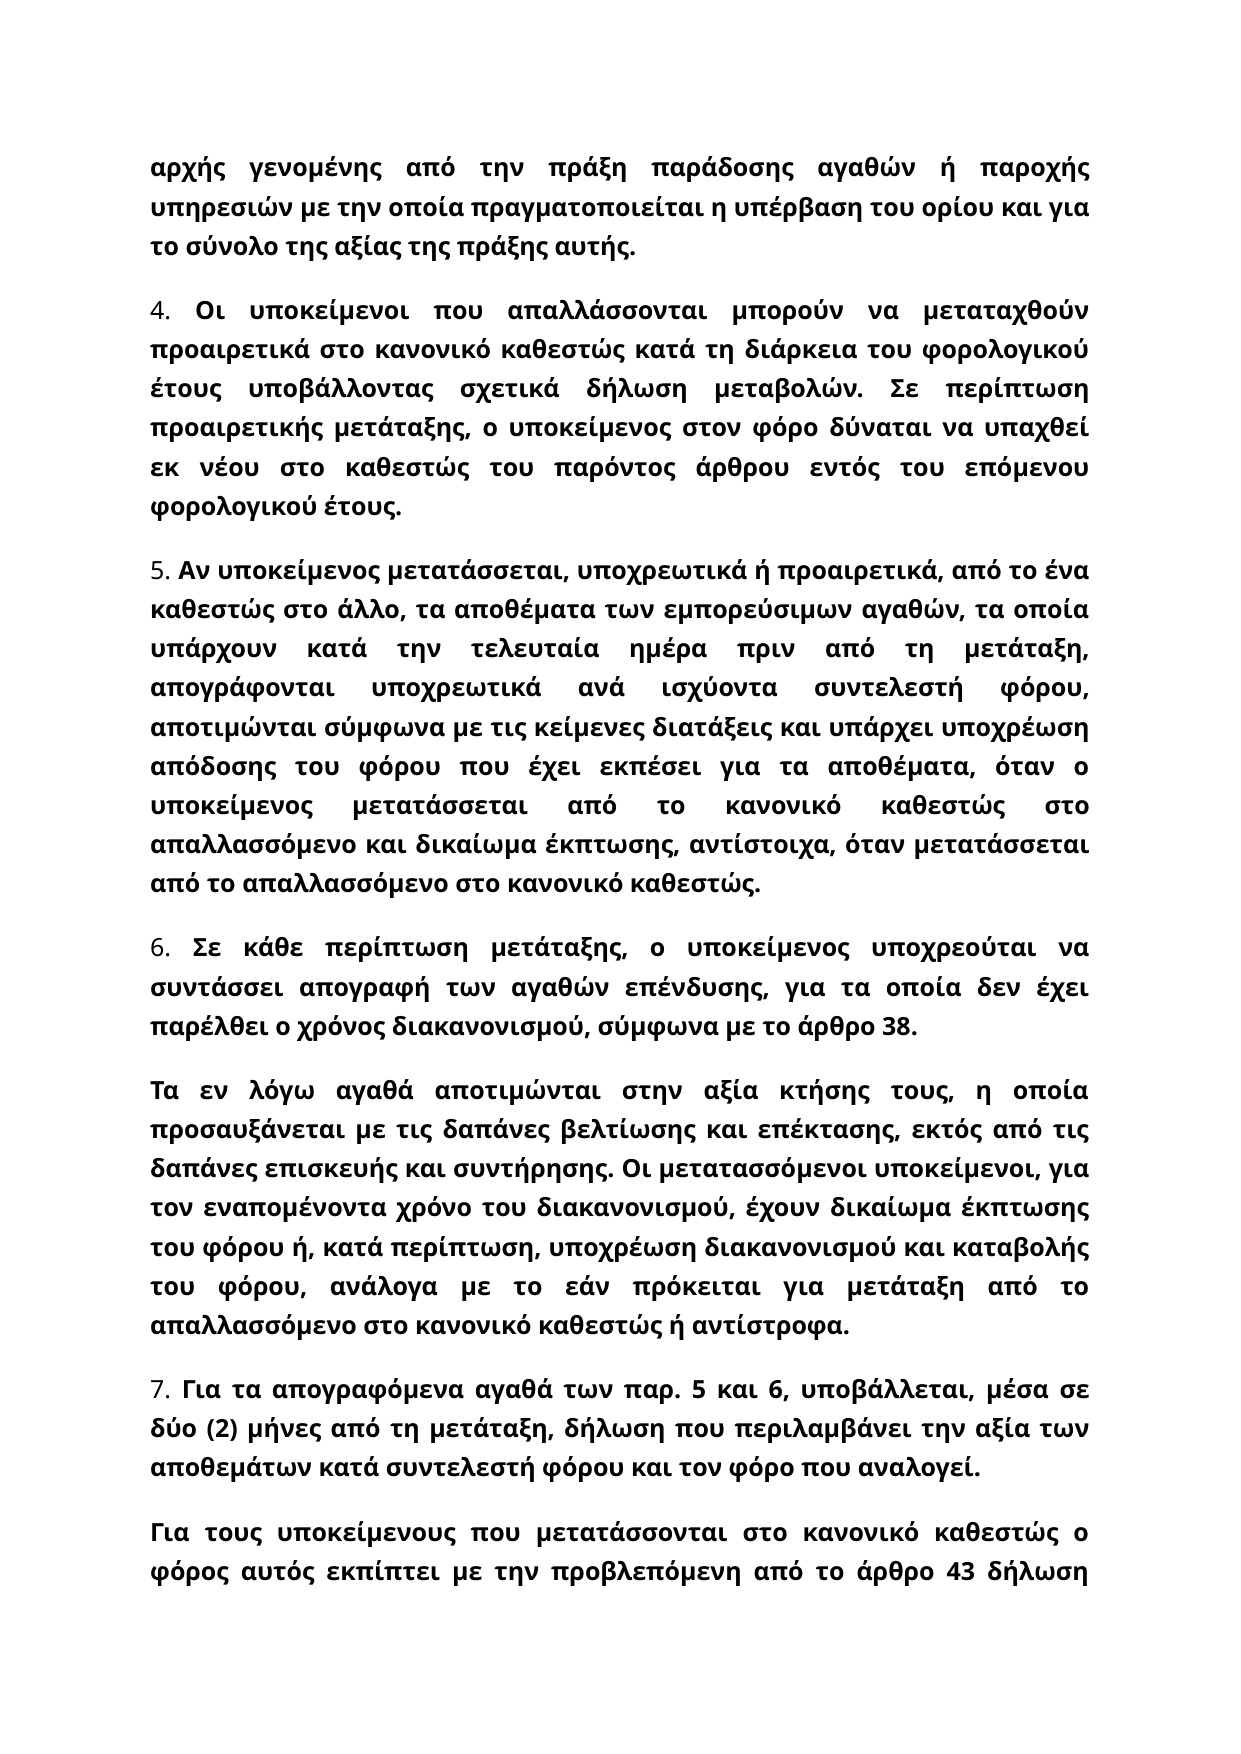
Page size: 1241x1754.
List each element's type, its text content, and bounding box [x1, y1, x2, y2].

text 4. Οι υποκείμενοι που απαλλάσσονται μπορούν να μεταταχθούν προαιρετικά στο κανονικό καθεστώς κατά τη διάρκεια του φορολογικού έτους υποβάλλοντας σχετικά δήλωση μεταβολών. Σε περίπτωση προαιρετικής μετάταξης, ο υποκείμενος στον φόρο δύναται να υπαχθεί εκ νέου στο καθεστώς του παρόντος άρθρου εντός του επόμενου φορολογικού έτους. [150, 292, 1090, 522]
text 6. Σε κάθε περίπτωση μετάταξης, ο υποκείμενος υποχρεούται να συντάσσει απογραφή των αγαθών επένδυσης, για τα οποία δεν έχει παρέλθει ο χρόνος διακανονισμού, σύμφωνα με το άρθρο 38. [150, 930, 1090, 1042]
text 7. Για τα απογραφόμενα αγαθά των παρ. 5 και 6, υποβάλλεται, μέσα σε δύο (2) μήνες από τη μετάταξη, δήλωση που περιλαμβάνει την αξία των αποθεμάτων κατά συντελεστή φόρου και τον φόρο που αναλογεί. [150, 1372, 1090, 1484]
text Τα εν λόγω αγαθά αποτιμώνται στην αξία κτήσης τους, η οποία προσαυξάνεται με τις δαπάνες βελτίωσης και επέκτασης, εκτός από τις δαπάνες επισκευής και συντήρησης. Οι μετατασσόμενοι υποκείμενοι, για τον εναπομένοντα χρόνο του διακανονισμού, έχουν δικαίωμα έκπτωσης του φόρου ή, κατά περίπτωση, υποχρέωση διακανονισμού και καταβολής του φόρου, ανάλογα με το εάν πρόκειται για μετάταξη από το απαλλασσόμενο στο κανονικό καθεστώς ή αντίστροφα. [150, 1072, 1090, 1342]
text Για τους υποκείμενους που μετατάσσονται στο κανονικό καθεστώς ο φόρος αυτός εκπίπτει με την προβλεπόμενη από το άρθρο 43 δήλωση [150, 1514, 1090, 1587]
text αρχής γενομένης από την πράξη παράδοσης αγαθών ή παροχής υπηρεσιών με την οποία πραγματοποιείται η υπέρβαση του ορίου και για το σύνολο της αξίας της πράξης αυτής. [150, 150, 1090, 262]
text 5. Αν υποκείμενος μετατάσσεται, υποχρεωτικά ή προαιρετικά, από το ένα καθεστώς στο άλλο, τα αποθέματα των εμπορεύσιμων αγαθών, τα οποία υπάρχουν κατά την τελευταία ημέρα πριν από τη μετάταξη, απογράφονται υποχρεωτικά ανά ισχύοντα συντελεστή φόρου, αποτιμώνται σύμφωνα με τις κείμενες διατάξεις και υπάρχει υποχρέωση απόδοσης του φόρου που έχει εκπέσει για τα αποθέματα, όταν ο υποκείμενος μετατάσσεται από το κανονικό καθεστώς στο απαλλασσόμενο και δικαίωμα έκπτωσης, αντίστοιχα, όταν μετατάσσεται από το απαλλασσόμενο στο κανονικό καθεστώς. [150, 552, 1090, 900]
